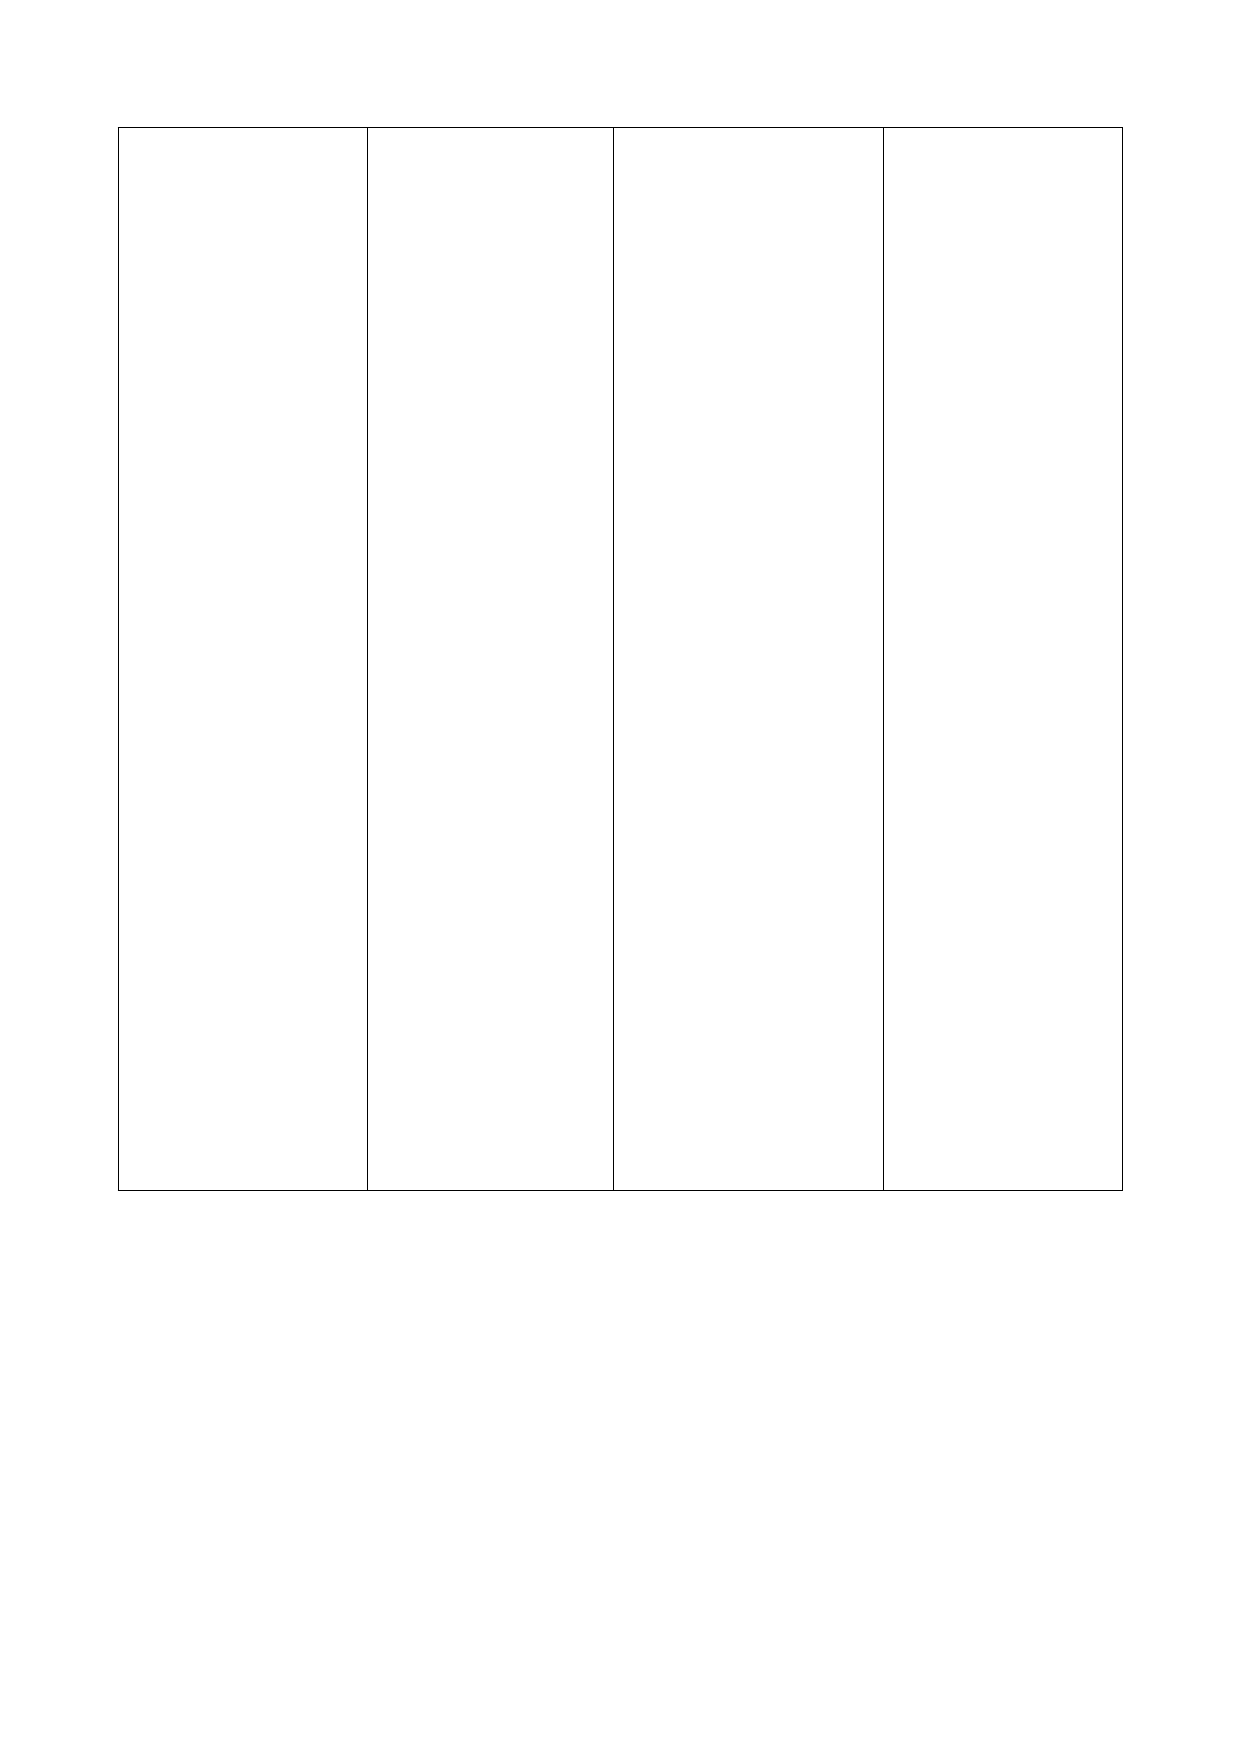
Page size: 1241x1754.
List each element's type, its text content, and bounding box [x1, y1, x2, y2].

table_cell [884, 128, 1122, 1189]
table_cell [119, 128, 367, 1189]
table_cell [614, 128, 883, 1189]
table_cell 於 年 月 日(刊登日)至 年 月 日 止 (申請期間最長為一年) [368, 128, 613, 1189]
